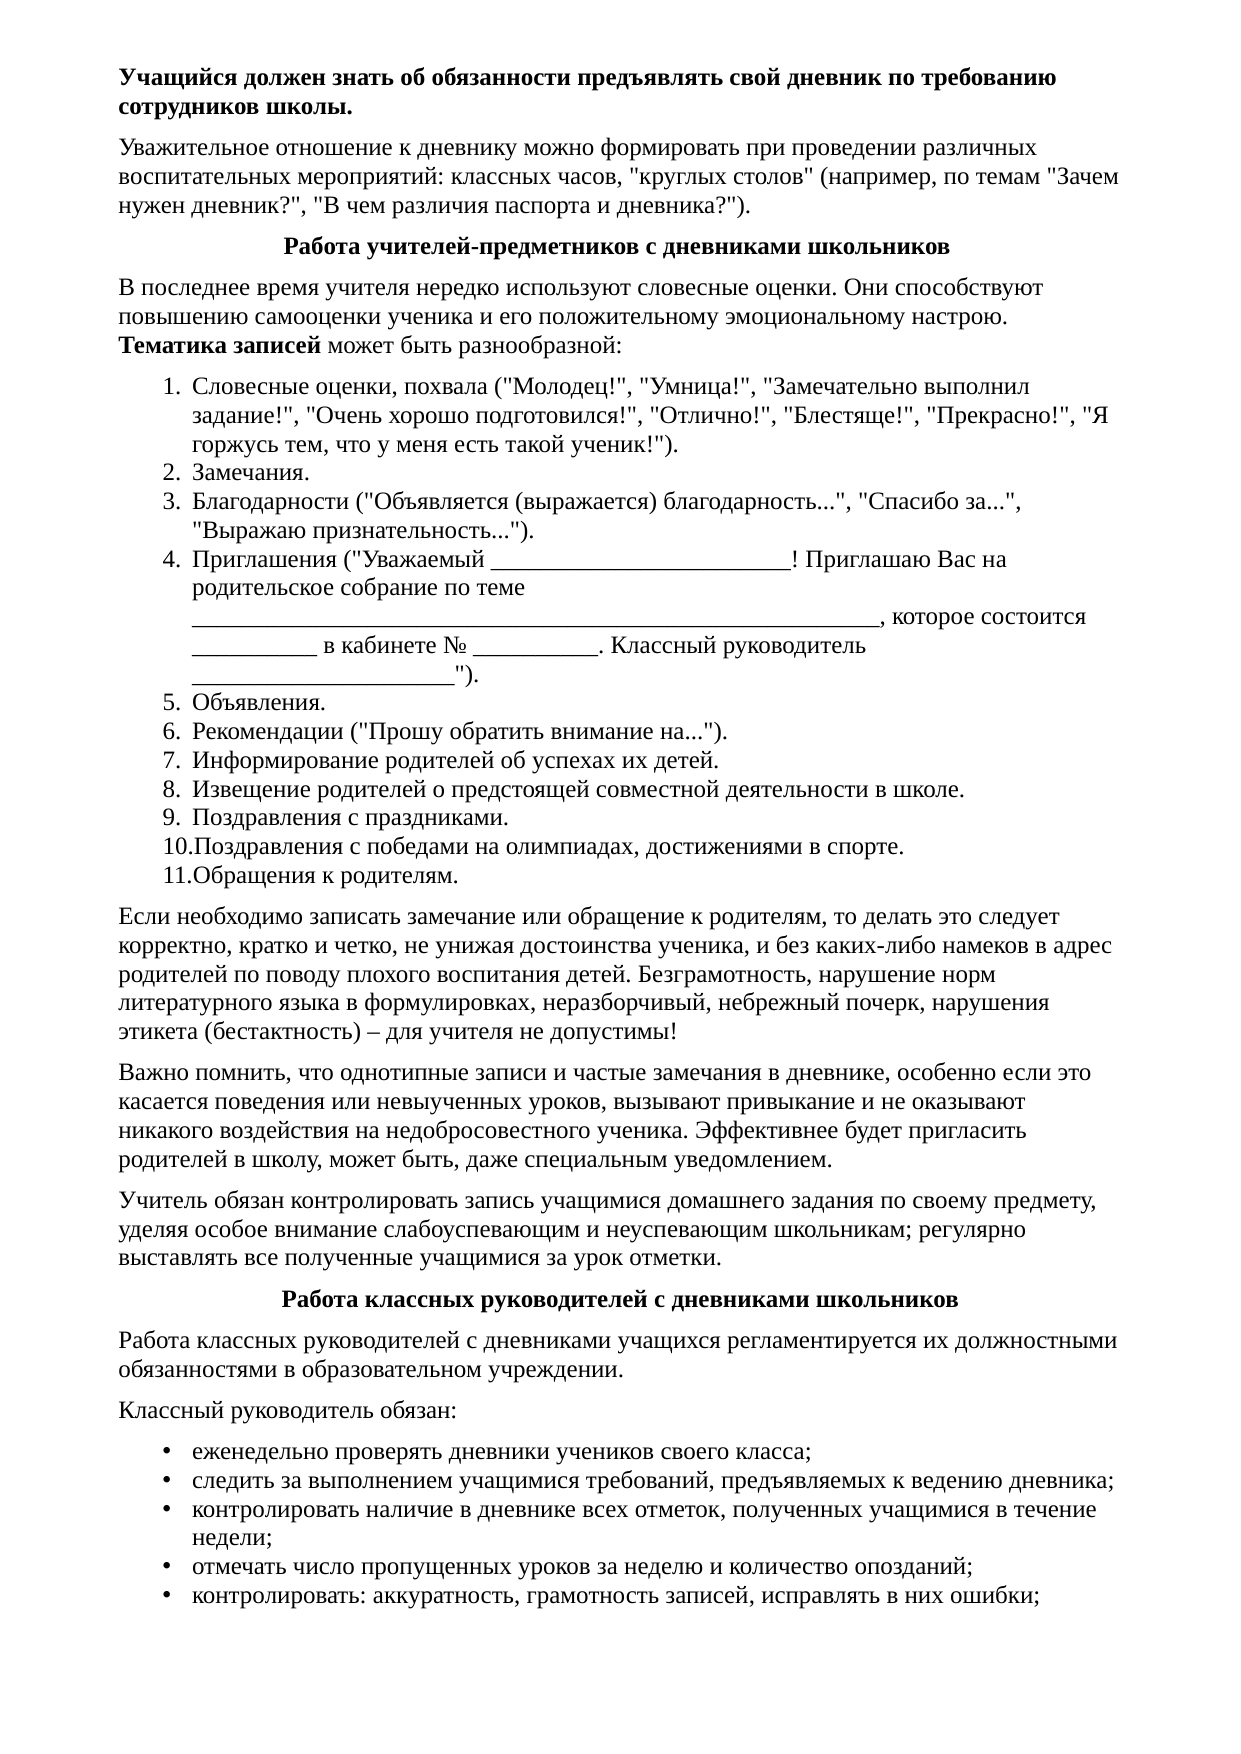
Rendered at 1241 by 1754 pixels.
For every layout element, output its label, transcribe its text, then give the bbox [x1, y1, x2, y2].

text Работа учителей-предметников с дневниками школьников [118, 231, 1122, 260]
list следить за выполнением учащимися требований, предъявляемых к ведению дневника; [162, 1465, 1122, 1494]
list отмечать число пропущенных уроков за неделю и количество опозданий; [162, 1551, 1122, 1580]
list Словесные оценки, похвала ("Молодец!", "Умница!", "Замечательно выполнил задание!", "Очень хорошо подготовился!", "Отлично!", "Блестяще!", "Прекрасно!", "Я горжусь тем, что у меня есть такой ученик!"). [162, 371, 1122, 457]
text Учитель обязан контролировать запись учащимися домашнего задания по своему предмету, уделяя особое внимание слабоуспевающим и неуспевающим школьникам; регулярно выставлять все полученные учащимися за урок отметки. [118, 1185, 1122, 1271]
list Поздравления с победами на олимпиадах, достижениями в спорте. [162, 831, 1122, 860]
list Обращения к родителям. [162, 860, 1122, 889]
text Работа классных руководителей с дневниками школьников [118, 1284, 1122, 1312]
text В последнее время учителя нередко используют словесные оценки. Они способствуют повышению самооценки ученика и его положительному эмоциональному настрою. Тематика записей может быть разнообразной: [118, 272, 1122, 359]
text Работа классных руководителей с дневниками учащихся регламентируется их должностными обязанностями в образовательном учреждении. [118, 1325, 1122, 1382]
list Благодарности ("Объявляется (выражается) благодарность...", "Спасибо за...", "Выражаю признательность..."). [162, 486, 1122, 544]
list Замечания. [162, 457, 1122, 486]
list еженедельно проверять дневники учеников своего класса; [162, 1436, 1122, 1465]
text Уважительное отношение к дневнику можно формировать при проведении различных воспитательных мероприятий: классных часов, "круглых столов" (например, по темам "Зачем нужен дневник?", "В чем различия паспорта и дневника?"). [118, 132, 1122, 219]
text Важно помнить, что однотипные записи и частые замечания в дневнике, особенно если это касается поведения или невыученных уроков, вызывают привыкание и не оказывают никакого воздействия на недобросовестного ученика. Эффективнее будет пригласить родителей в школу, может быть, даже специальным уведомлением. [118, 1057, 1122, 1172]
list контролировать наличие в дневнике всех отметок, полученных учащимися в течение недели; [162, 1494, 1122, 1551]
text Учащийся должен знать об обязанности предъявлять свой дневник по требованию сотрудников школы. [118, 62, 1122, 120]
list Информирование родителей об успехах их детей. [162, 745, 1122, 774]
list Приглашения ("Уважаемый ________________________! Приглашаю Вас на родительское собрание по теме _______________________________________________________, которое состоится __________ в кабинете № __________. Классный руководитель _____________________"). [162, 544, 1122, 687]
list Поздравления с праздниками. [162, 802, 1122, 831]
text Классный руководитель обязан: [118, 1395, 1122, 1424]
list контролировать: аккуратность, грамотность записей, исправлять в них ошибки; [162, 1580, 1122, 1609]
list Извещение родителей о предстоящей совместной деятельности в школе. [162, 774, 1122, 802]
list Рекомендации ("Прошу обратить внимание на..."). [162, 716, 1122, 745]
list Объявления. [162, 687, 1122, 716]
text Если необходимо записать замечание или обращение к родителям, то делать это следует корректно, кратко и четко, не унижая достоинства ученика, и без каких-либо намеков в адрес родителей по поводу плохого воспитания детей. Безграмотность, нарушение норм литературного языка в формулировках, неразборчивый, небрежный почерк, нарушения этикета (бестактность) – для учителя не допустимы! [118, 901, 1122, 1045]
